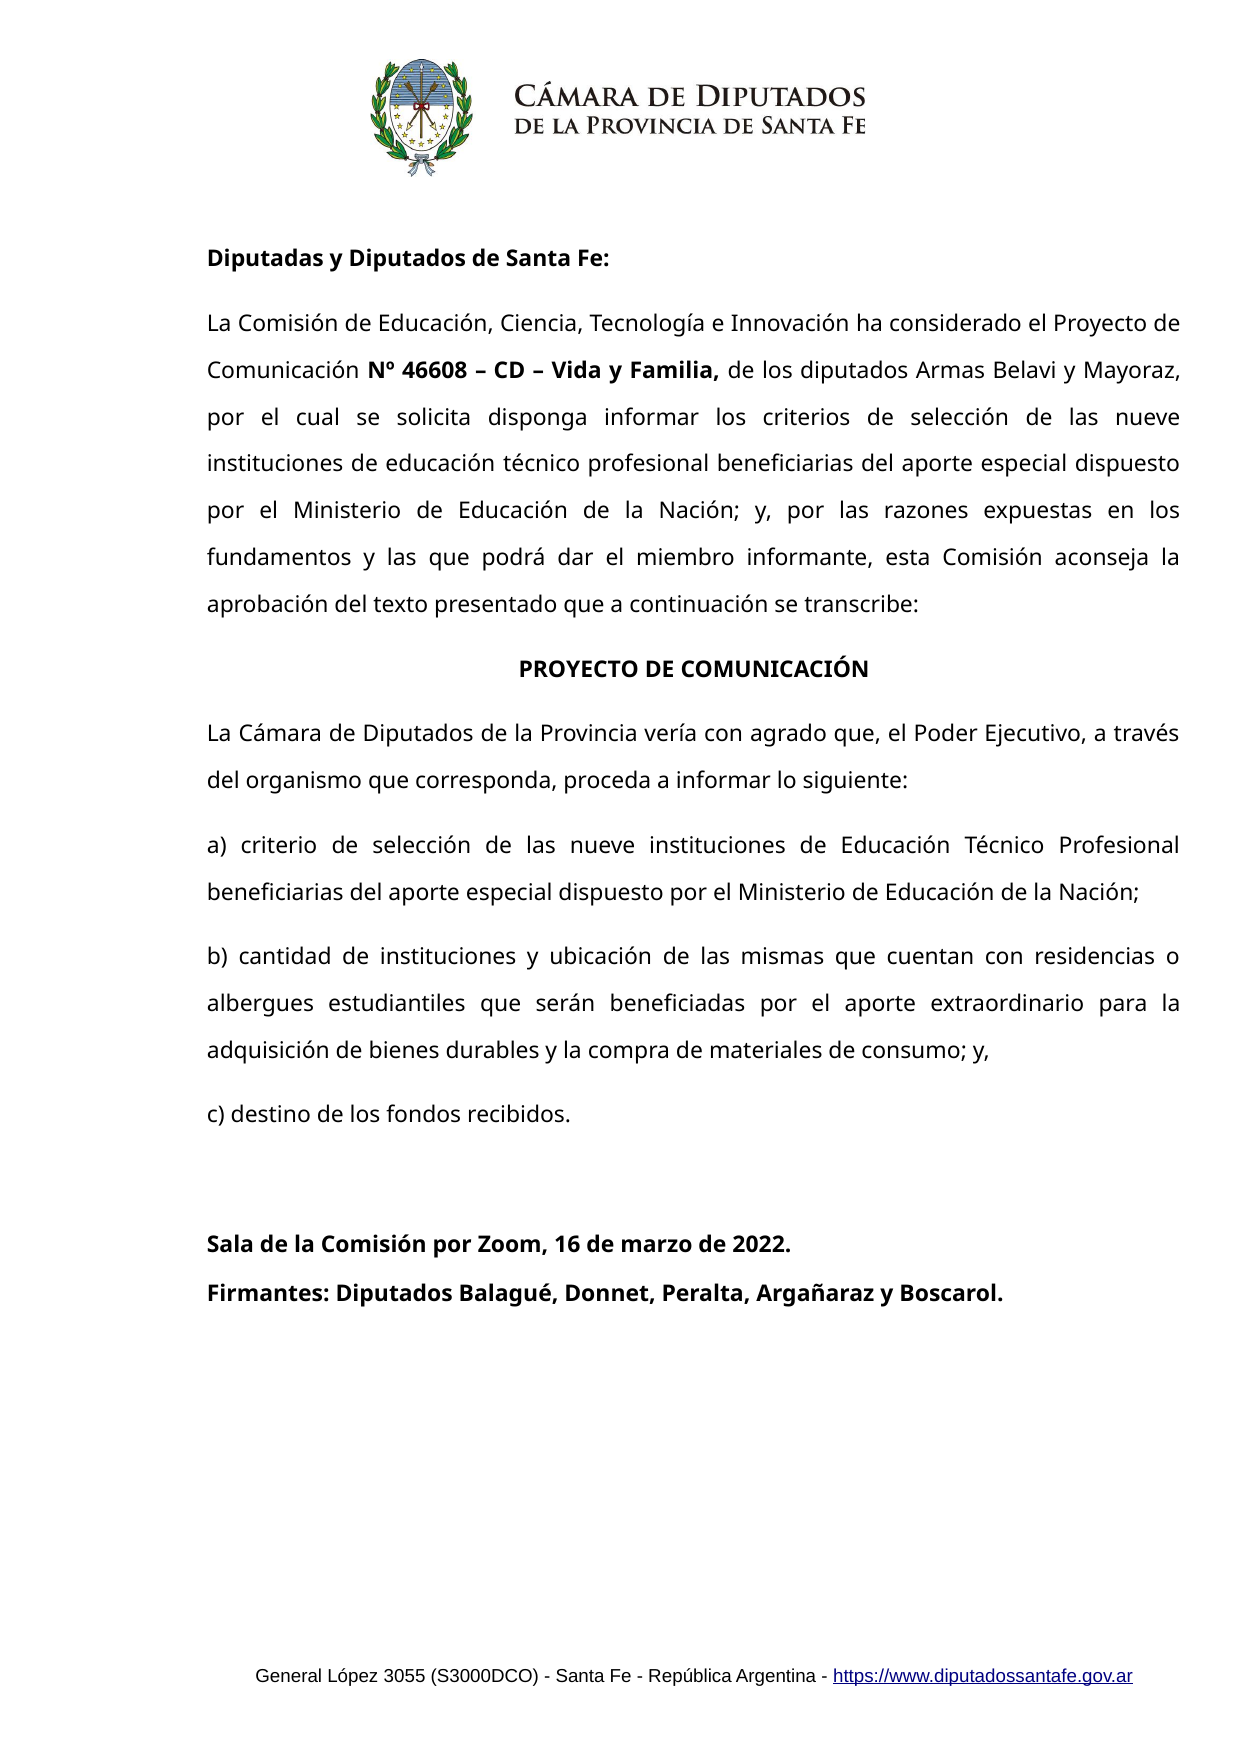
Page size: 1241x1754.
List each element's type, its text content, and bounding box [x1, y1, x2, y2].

text b) cantidad de instituciones y ubicación de las mismas que cuentan con residencias o albergues estudiantiles que serán beneficiadas por el aporte extraordinario para la adquisición de bienes durables y la compra de materiales de consumo; y, [207, 940, 1181, 1065]
text Diputadas y Diputados de Santa Fe: [207, 242, 1181, 273]
text PROYECTO DE COMUNICACIÓN [207, 653, 1181, 684]
text Sala de la Comisión por Zoom, 16 de marzo de 2022. [207, 1228, 1181, 1259]
text La Cámara de Diputados de la Provincia vería con agrado que, el Poder Ejecutivo, a través del organismo que corresponda, proceda a informar lo siguiente: [207, 717, 1181, 795]
text a) criterio de selección de las nueve instituciones de Educación Técnico Profesional beneficiarias del aporte especial dispuesto por el Ministerio de Educación de la Nación; [207, 829, 1181, 907]
text La Comisión de Educación, Ciencia, Tecnología e Innovación ha considerado el Proyecto de Comunicación Nº 46608 – CD – Vida y Familia, de los diputados Armas Belavi y Mayoraz, por el cual se solicita disponga informar los criterios de selección de las nueve instituciones de educación técnico profesional beneficiarias del aporte especial dispuesto por el Ministerio de Educación de la Nación; y, por las razones expuestas en los fundamentos y las que podrá dar el miembro informante, esta Comisión aconseja la aprobación del texto presentado que a continuación se transcribe: [207, 307, 1181, 619]
text c) destino de los fondos recibidos. [207, 1098, 1181, 1130]
picture [370, 59, 866, 181]
text Firmantes: Diputados Balagué, Donnet, Peralta, Argañaraz y Boscarol. [207, 1277, 1181, 1308]
